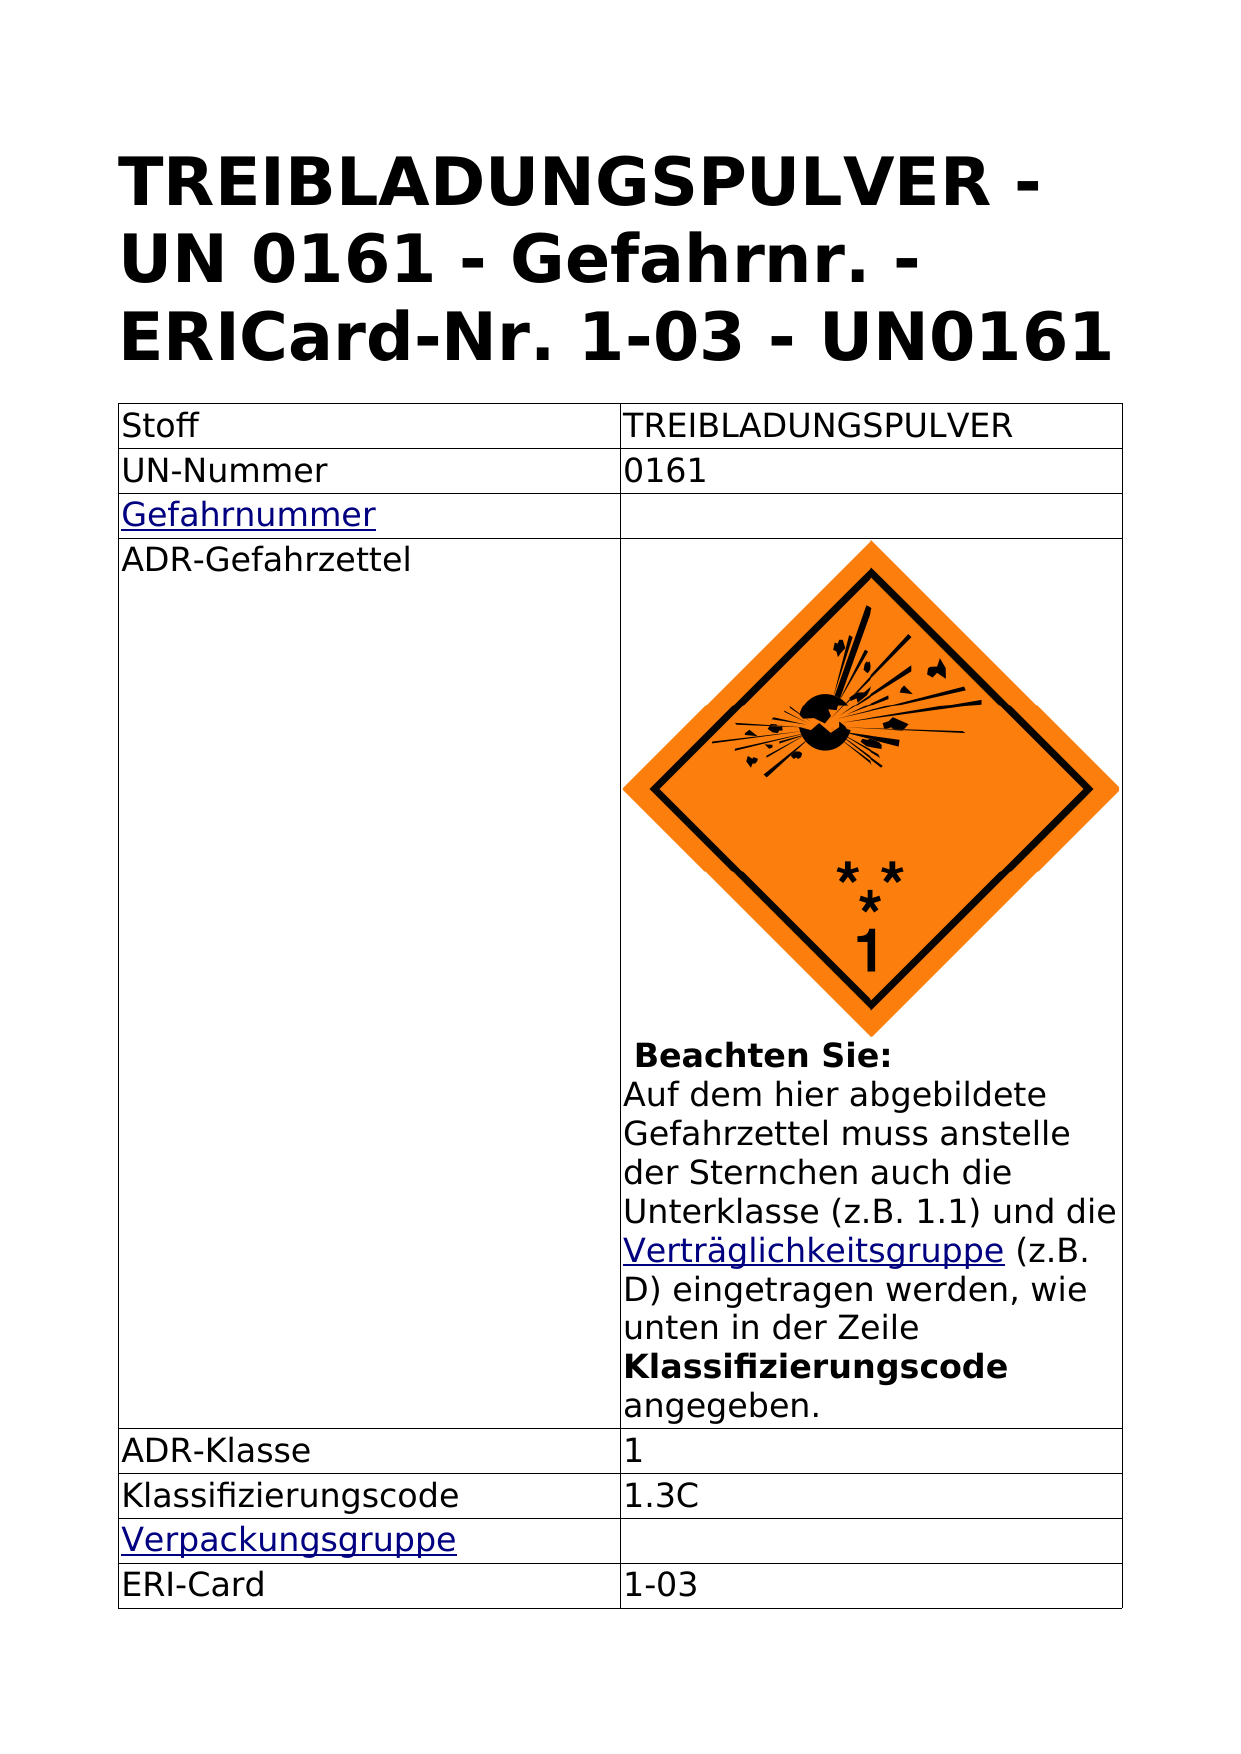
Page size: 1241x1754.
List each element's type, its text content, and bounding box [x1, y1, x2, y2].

table_cell 1.3C [621, 1474, 1122, 1518]
table_cell UN-Nummer [119, 449, 620, 493]
table_cell [621, 1519, 1122, 1563]
table_cell Klassifizierungscode [119, 1474, 620, 1518]
table_header Stoff [119, 404, 620, 448]
table_cell ERI-Card [119, 1564, 620, 1607]
table_cell 0161 [621, 449, 1122, 493]
picture [622, 540, 1120, 1037]
subtitle TREIBLADUNGSPULVER - UN 0161 - Gefahrnr. - ERICard-Nr. 1-03 - UN0161 [118, 143, 1122, 376]
table_cell Gefahrnummer [119, 494, 620, 538]
table_cell Beachten Sie: Auf dem hier abgebildete Gefahrzettel muss anstelle der Sternchen auch die Unterklasse (z.B. 1.1) und die Verträglichkeitsgruppe (z.B. D) eingetragen werden, wie unten in der Zeile Klassifizierungscode angegeben. [621, 539, 1122, 1428]
table_cell ADR-Klasse [119, 1429, 620, 1473]
table_cell Verpackungsgruppe [119, 1519, 620, 1563]
table_cell 1 [621, 1429, 1122, 1473]
table_cell [621, 494, 1122, 538]
table_cell ADR-Gefahrzettel [119, 539, 620, 1428]
table_cell 1-03 [621, 1564, 1122, 1607]
table_header TREIBLADUNGSPULVER [621, 404, 1122, 448]
